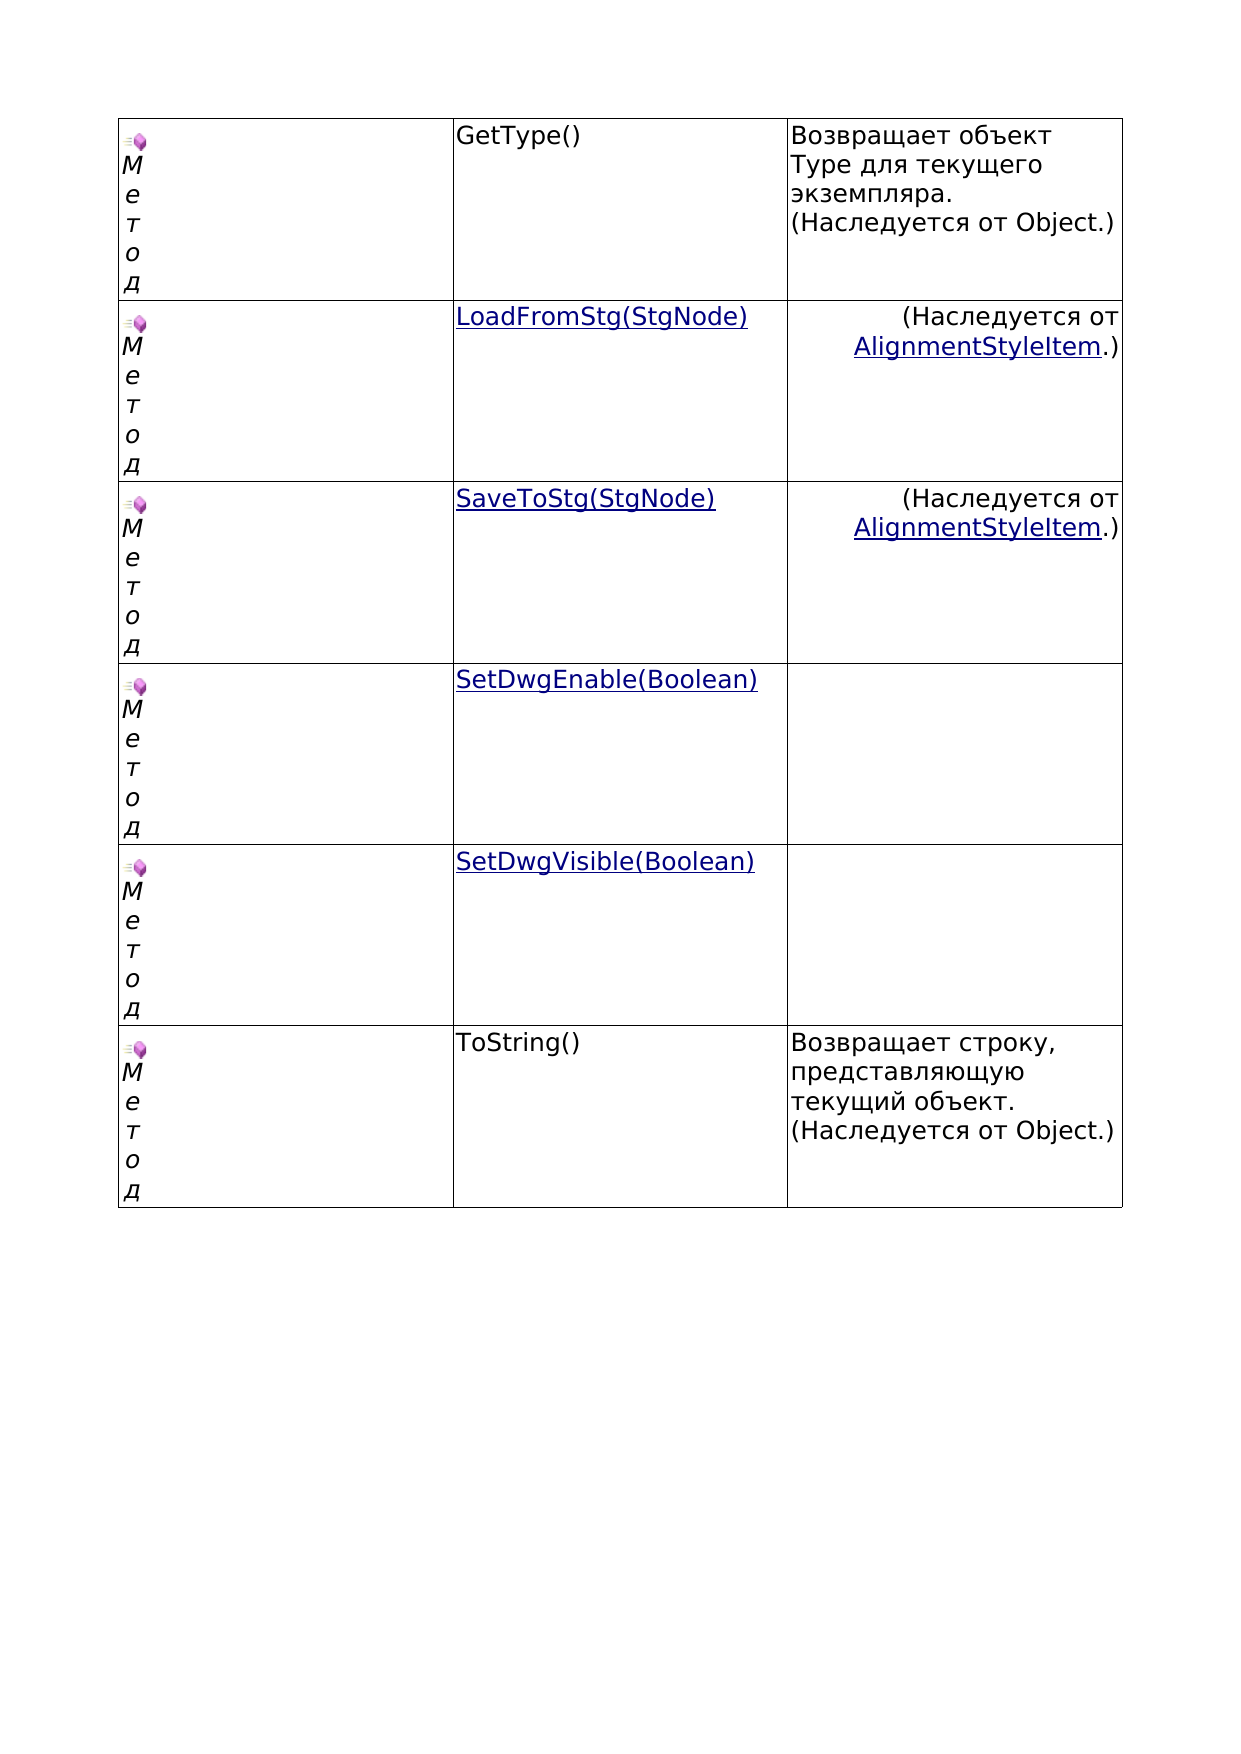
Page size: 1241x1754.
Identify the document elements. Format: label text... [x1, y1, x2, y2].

table_cell [119, 845, 453, 1025]
table_cell ToString() [454, 1026, 787, 1207]
table_cell [119, 664, 453, 844]
table_cell SaveToStg(StgNode) [454, 482, 787, 662]
table_cell [119, 119, 453, 299]
table_cell SetDwgVisible(Boolean) [454, 845, 787, 1025]
table_cell [788, 845, 1122, 1025]
table_cell [119, 301, 453, 481]
table_cell [119, 482, 453, 662]
table_cell Возвращает строку, представляющую текущий объект. (Наследуется от Object.) [788, 1026, 1122, 1207]
table_cell (Наследуется от AlignmentStyleItem.) [788, 482, 1122, 662]
table_cell GetType() [454, 119, 787, 299]
picture [121, 678, 147, 696]
picture [121, 496, 147, 514]
picture [121, 315, 147, 333]
table_cell [119, 1026, 453, 1207]
table_cell (Наследуется от AlignmentStyleItem.) [788, 301, 1122, 481]
table_cell [788, 664, 1122, 844]
picture [121, 1041, 147, 1059]
table_cell SetDwgEnable(Boolean) [454, 664, 787, 844]
table_cell Возвращает объект Type для текущего экземпляра. (Наследуется от Object.) [788, 119, 1122, 299]
picture [121, 133, 147, 151]
picture [121, 859, 147, 877]
table_cell LoadFromStg(StgNode) [454, 301, 787, 481]
